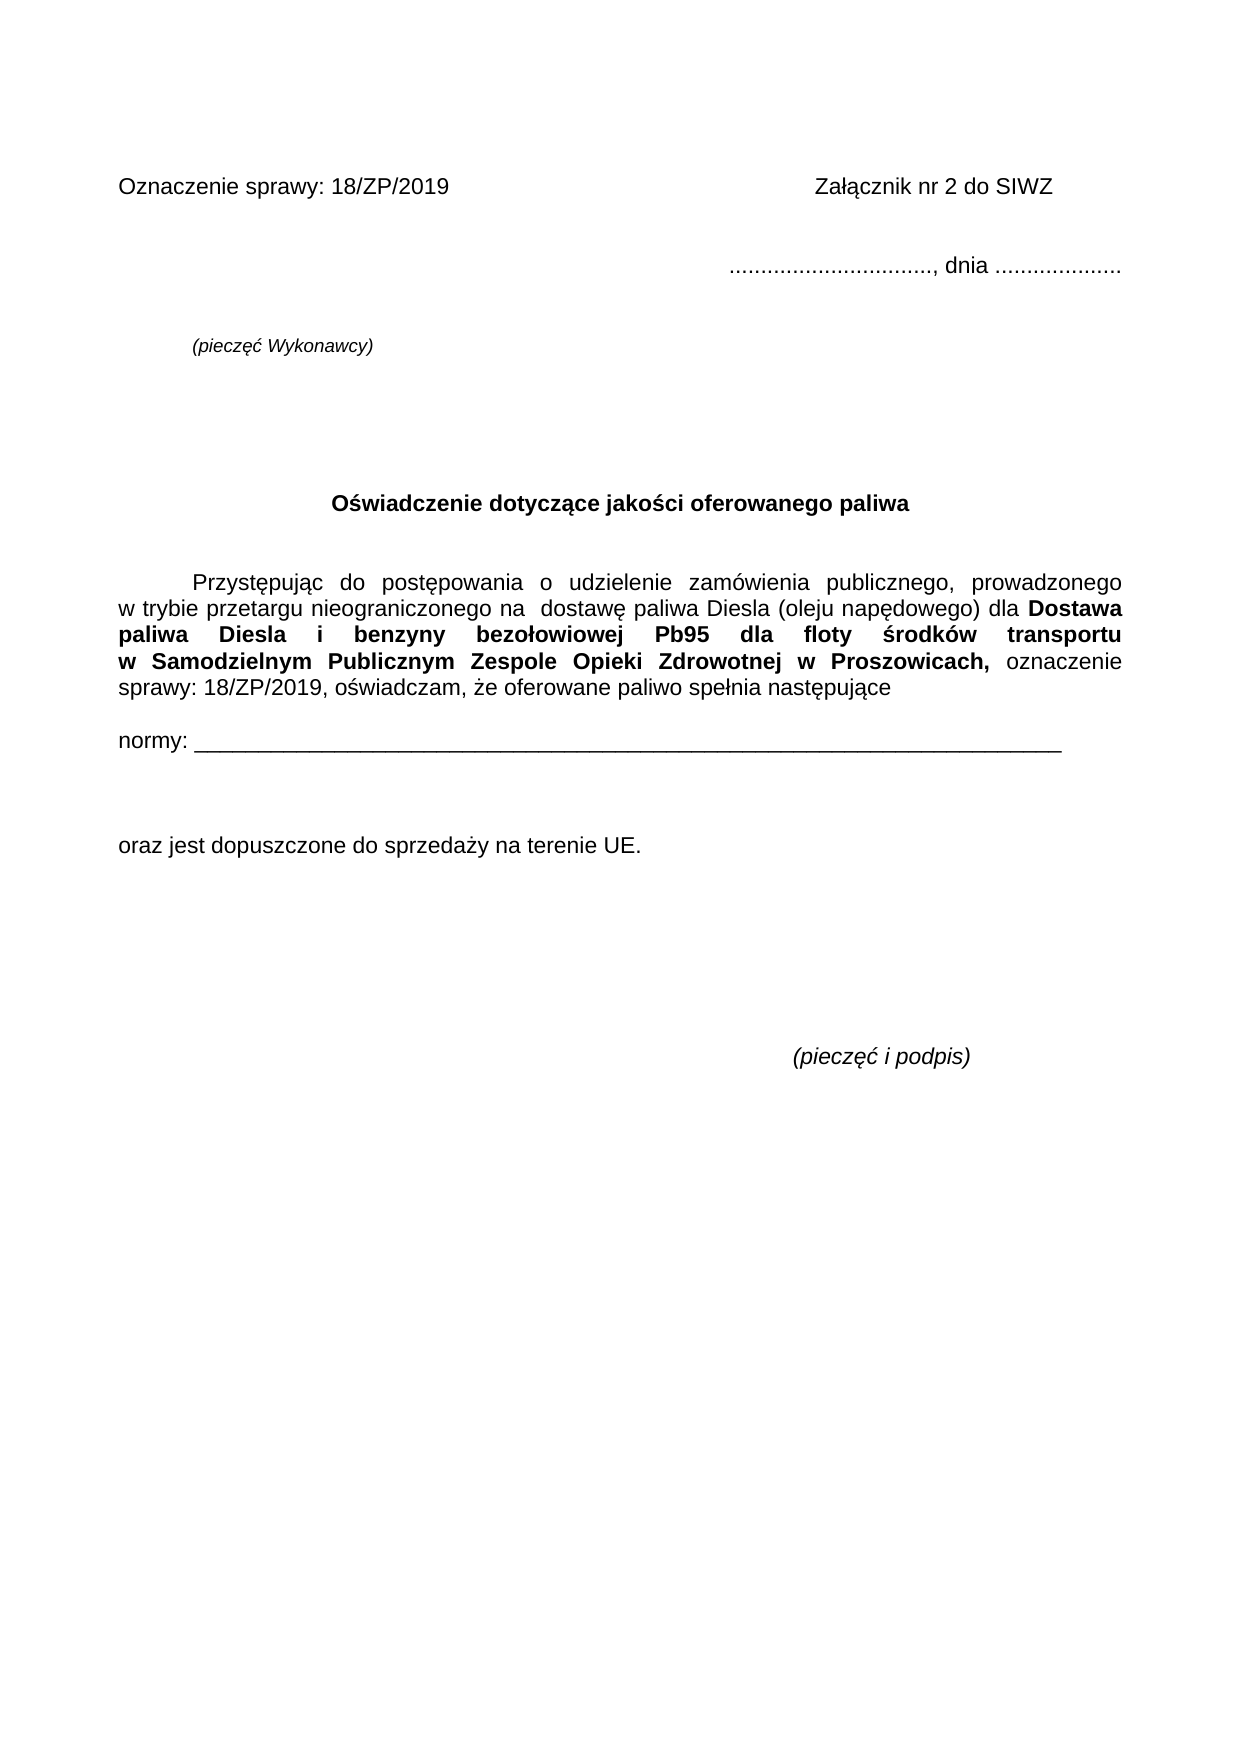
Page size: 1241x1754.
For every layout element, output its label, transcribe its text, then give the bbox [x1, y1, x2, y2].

text (pieczęć i podpis) [118, 1043, 1122, 1069]
text Oznaczenie sprawy: 18/ZP/2019 Załącznik nr 2 do SIWZ [118, 173, 1122, 199]
text ................................, dnia .................... [118, 252, 1122, 279]
text (pieczęć Wykonawcy) [118, 331, 1122, 358]
text Oświadczenie dotyczące jakości oferowanego paliwa [118, 489, 1122, 516]
text oraz jest dopuszczone do sprzedaży na terenie UE. [118, 832, 1122, 858]
text normy: ____________________________________________________________________ [118, 727, 1122, 753]
text Przystępując do postępowania o udzielenie zamówienia publicznego, prowadzonego w trybie przetargu nieograniczonego na dostawę paliwa Diesla (oleju napędowego) dla Dostawa paliwa Diesla i benzyny bezołowiowej Pb95 dla floty środków transportu w Samodzielnym Publicznym Zespole Opieki Zdrowotnej w Proszowicach, oznaczenie sprawy: 18/ZP/2019, oświadczam, że oferowane paliwo spełnia następujące [118, 568, 1122, 700]
